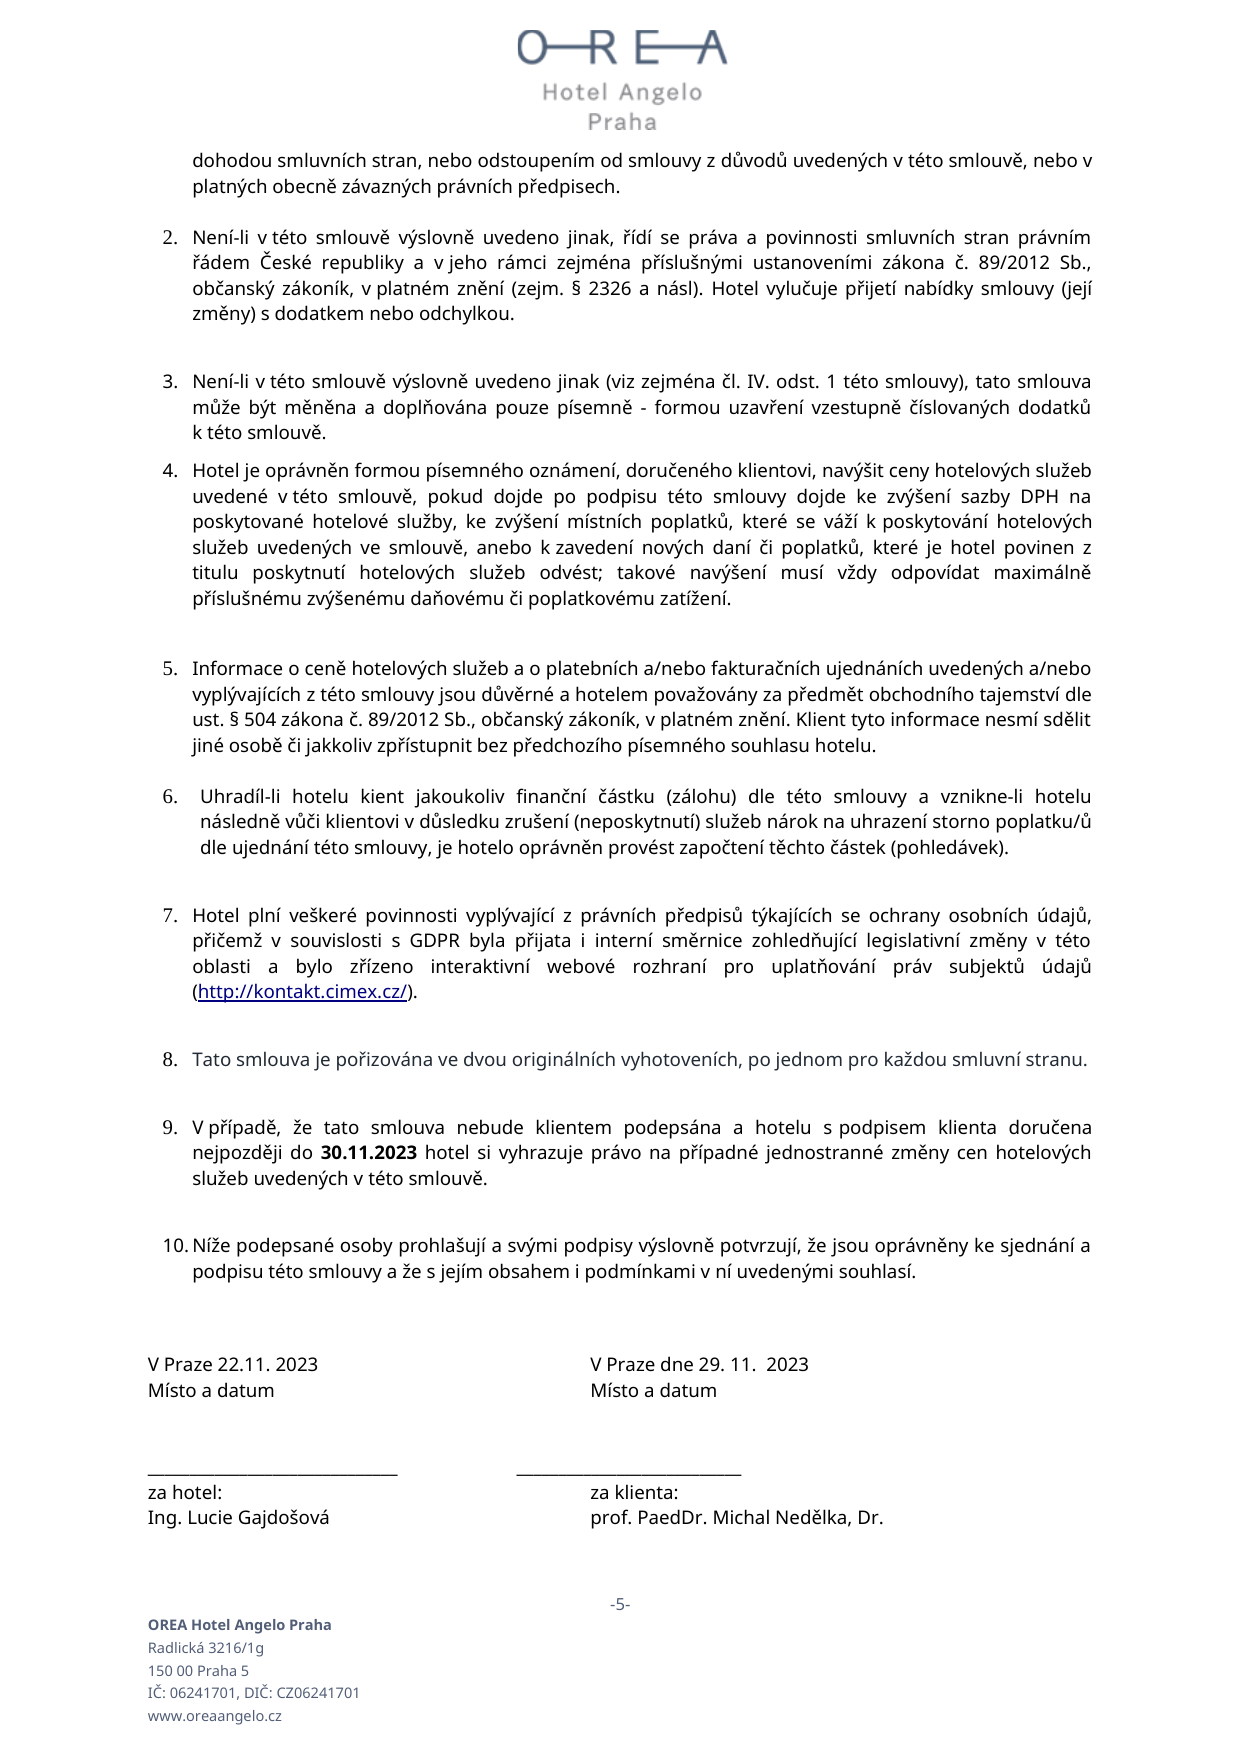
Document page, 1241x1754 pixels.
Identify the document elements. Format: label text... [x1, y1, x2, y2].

list Hotel je oprávněn formou písemného oznámení, doručeného klientovi, navýšit ceny hotelových služeb uvedené v této smlouvě, pokud dojde po podpisu této smlouvy dojde ke zvýšení sazby DPH na poskytované hotelové služby, ke zvýšení místních poplatků, které se váží k poskytování hotelových služeb uvedených ve smlouvě, anebo k zavedení nových daní či poplatků, které je hotel povinen z titulu poskytnutí hotelových služeb odvést; takové navýšení musí vždy odpovídat maximálně příslušnému zvýšenému daňovému či poplatkovému zatížení. [162, 457, 1093, 611]
text ______________________________ ___________________________ [148, 1454, 1093, 1479]
list Tato smlouva je pořizována ve dvou originálních vyhotoveních, po jednom pro každou smluvní stranu. [162, 1046, 1093, 1072]
list Informace o ceně hotelových služeb a o platebních a/nebo fakturačních ujednáních uvedených a/nebo vyplývajících z této smlouvy jsou důvěrné a hotelem považovány za předmět obchodního tajemství dle ust. § 504 zákona č. 89/2012 Sb., občanský zákoník, v platném znění. Klient tyto informace nesmí sdělit jiné osobě či jakkoliv zpřístupnit bez předchozího písemného souhlasu hotelu. [162, 656, 1093, 758]
text V Praze 22.11. 2023 V Praze dne 29. 11. 2023 [148, 1352, 1093, 1377]
text Místo a datum Místo a datum [148, 1377, 1093, 1403]
list - dohodou smluvních stran, nebo odstoupením od smlouvy z důvodů uvedených v této smlouvě, nebo v platných obecně závazných právních předpisech. [162, 148, 1093, 199]
list Uhradíl-li hotelu kient jakoukoliv finanční částku (zálohu) dle této smlouvy a vznikne-li hotelu následně vůči klientovi v důsledku zrušení (neposkytnutí) služeb nárok na uhrazení storno poplatku/ů dle ujednání této smlouvy, je hotelo oprávněn provést započtení těchto částek (pohledávek). [162, 783, 1093, 860]
list Není-li v této smlouvě výslovně uvedeno jinak, řídí se práva a povinnosti smluvních stran právním řádem České republiky a v jeho rámci zejména příslušnými ustanoveními zákona č. 89/2012 Sb., občanský zákoník, v platném znění (zejm. § 2326 a násl). Hotel vylučuje přijetí nabídky smlouvy (její změny) s dodatkem nebo odchylkou. [162, 224, 1093, 326]
text za hotel: za klienta: [148, 1479, 1093, 1505]
list Níže podepsané osoby prohlašují a svými podpisy výslovně potvrzují, že jsou oprávněny ke sjednání a podpisu této smlouvy a že s jejím obsahem i podmínkami v ní uvedenými souhlasí. [162, 1233, 1093, 1284]
list V případě, že tato smlouva nebude klientem podepsána a hotelu s podpisem klienta doručena nejpozději do 30.11.2023 hotel si vyhrazuje právo na případné jednostranné změny cen hotelových služeb uvedených v této smlouvě. [162, 1114, 1093, 1191]
list Není-li v této smlouvě výslovně uvedeno jinak (viz zejména čl. IV. odst. 1 této smlouvy), tato smlouva může být měněna a doplňována pouze písemně - formou uzavření vzestupně číslovaných dodatků k této smlouvě. [162, 368, 1093, 445]
list Hotel plní veškeré povinnosti vyplývající z právních předpisů týkajících se ochrany osobních údajů, přičemž v souvislosti s GDPR byla přijata i interní směrnice zohledňující legislativní změny v této oblasti a bylo zřízeno interaktivní webové rozhraní pro uplatňování práv subjektů údajů (http://kontakt.cimex.cz/). [162, 902, 1093, 1004]
text Ing. Lucie Gajdošová prof. PaedDr. Michal Nedělka, Dr. [148, 1505, 1093, 1530]
